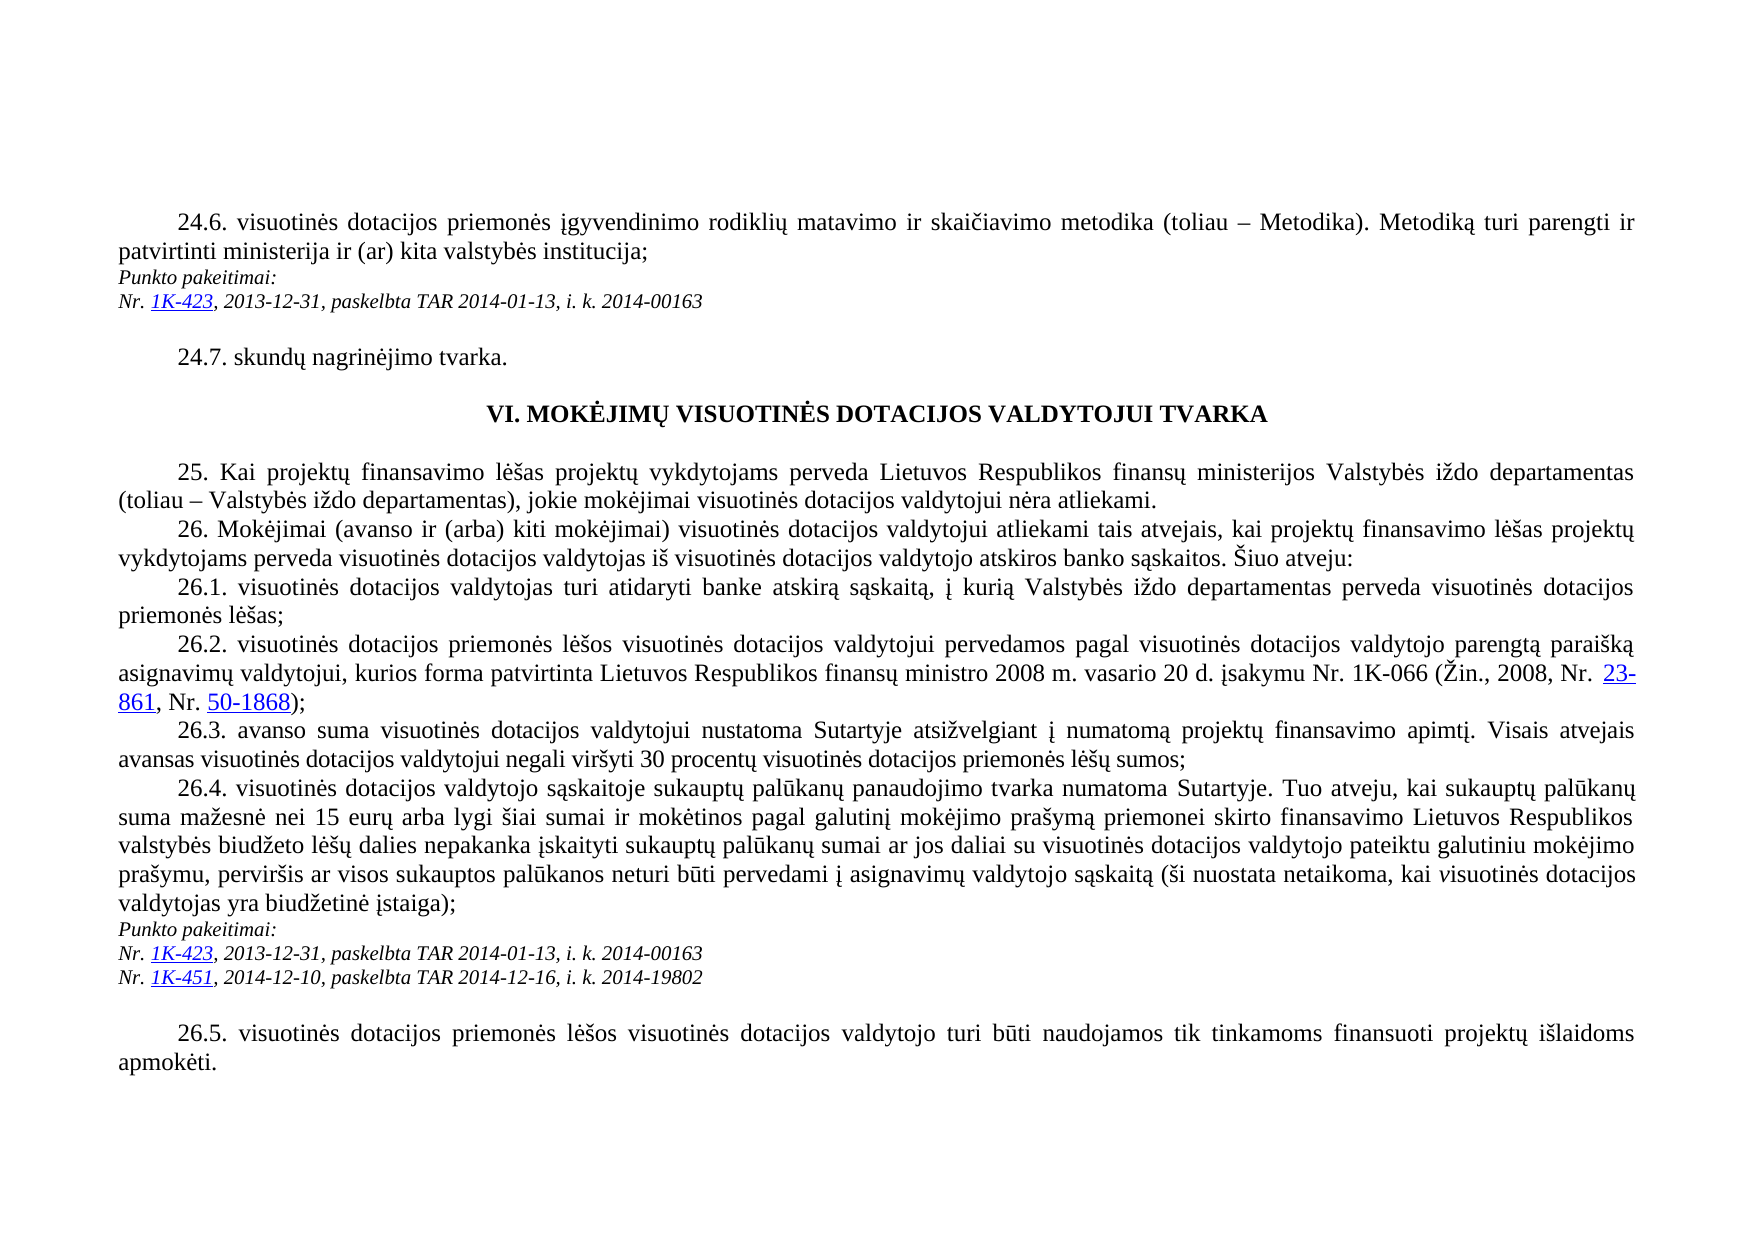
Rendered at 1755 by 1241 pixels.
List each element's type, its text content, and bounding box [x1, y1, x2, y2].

text 26.4. visuotinės dotacijos valdytojo sąskaitoje sukauptų palūkanų panaudojimo tvarka numatoma Sutartyje. Tuo atveju, kai sukauptų palūkanų suma mažesnė nei 15 eurų arba lygi šiai sumai ir mokėtinos pagal galutinį mokėjimo prašymą priemonei skirto finansavimo Lietuvos Respublikos valstybės biudžeto lėšų dalies nepakanka įskaityti sukauptų palūkanų sumai ar jos daliai su visuotinės dotacijos valdytojo pateiktu galutiniu mokėjimo prašymu, perviršis ar visos sukauptos palūkanos neturi būti pervedami į asignavimų valdytojo sąskaitą (ši nuostata netaikoma, kai visuotinės dotacijos valdytojas yra biudžetinė įstaiga); [118, 773, 1636, 917]
text Nr. 1K-423, 2013-12-31, paskelbta TAR 2014-01-13, i. k. 2014-00163 [118, 289, 1636, 313]
text Punkto pakeitimai: [118, 265, 1636, 289]
text 26.2. visuotinės dotacijos priemonės lėšos visuotinės dotacijos valdytojui pervedamos pagal visuotinės dotacijos valdytojo parengtą paraišką asignavimų valdytojui, kurios forma patvirtinta Lietuvos Respublikos finansų ministro 2008 m. vasario 20 d. įsakymu Nr. 1K-066 (Žin., 2008, Nr. 23-861, Nr. 50-1868); [118, 629, 1636, 716]
text Nr. 1K-423, 2013-12-31, paskelbta TAR 2014-01-13, i. k. 2014-00163 [118, 941, 1636, 965]
text 25. Kai projektų finansavimo lėšas projektų vykdytojams perveda Lietuvos Respublikos finansų ministerijos Valstybės iždo departamentas (toliau – Valstybės iždo departamentas), jokie mokėjimai visuotinės dotacijos valdytojui nėra atliekami. [118, 457, 1636, 514]
text 26.5. visuotinės dotacijos priemonės lėšos visuotinės dotacijos valdytojo turi būti naudojamos tik tinkamoms finansuoti projektų išlaidoms apmokėti. [118, 1018, 1636, 1075]
text 24.6. visuotinės dotacijos priemonės įgyvendinimo rodiklių matavimo ir skaičiavimo metodika (toliau – Metodika). Metodiką turi parengti ir patvirtinti ministerija ir (ar) kita valstybės institucija; [118, 207, 1636, 265]
text 26.1. visuotinės dotacijos valdytojas turi atidaryti banke atskirą sąskaitą, į kurią Valstybės iždo departamentas perveda visuotinės dotacijos priemonės lėšas; [118, 572, 1636, 629]
text 26. Mokėjimai (avanso ir (arba) kiti mokėjimai) visuotinės dotacijos valdytojui atliekami tais atvejais, kai projektų finansavimo lėšas projektų vykdytojams perveda visuotinės dotacijos valdytojas iš visuotinės dotacijos valdytojo atskiros banko sąskaitos. Šiuo atveju: [118, 514, 1636, 572]
text 24.7. skundų nagrinėjimo tvarka. [118, 342, 1636, 371]
text 26.3. avanso suma visuotinės dotacijos valdytojui nustatoma Sutartyje atsižvelgiant į numatomą projektų finansavimo apimtį. Visais atvejais avansas visuotinės dotacijos valdytojui negali viršyti 30 procentų visuotinės dotacijos priemonės lėšų sumos; [118, 716, 1636, 773]
text VI. MOKĖJIMŲ VISUOTINĖS DOTACIJOS VALDYTOJUI TVARKA [118, 399, 1636, 428]
text Punkto pakeitimai: [118, 917, 1636, 941]
text Nr. 1K-451, 2014-12-10, paskelbta TAR 2014-12-16, i. k. 2014-19802 [118, 965, 1636, 989]
